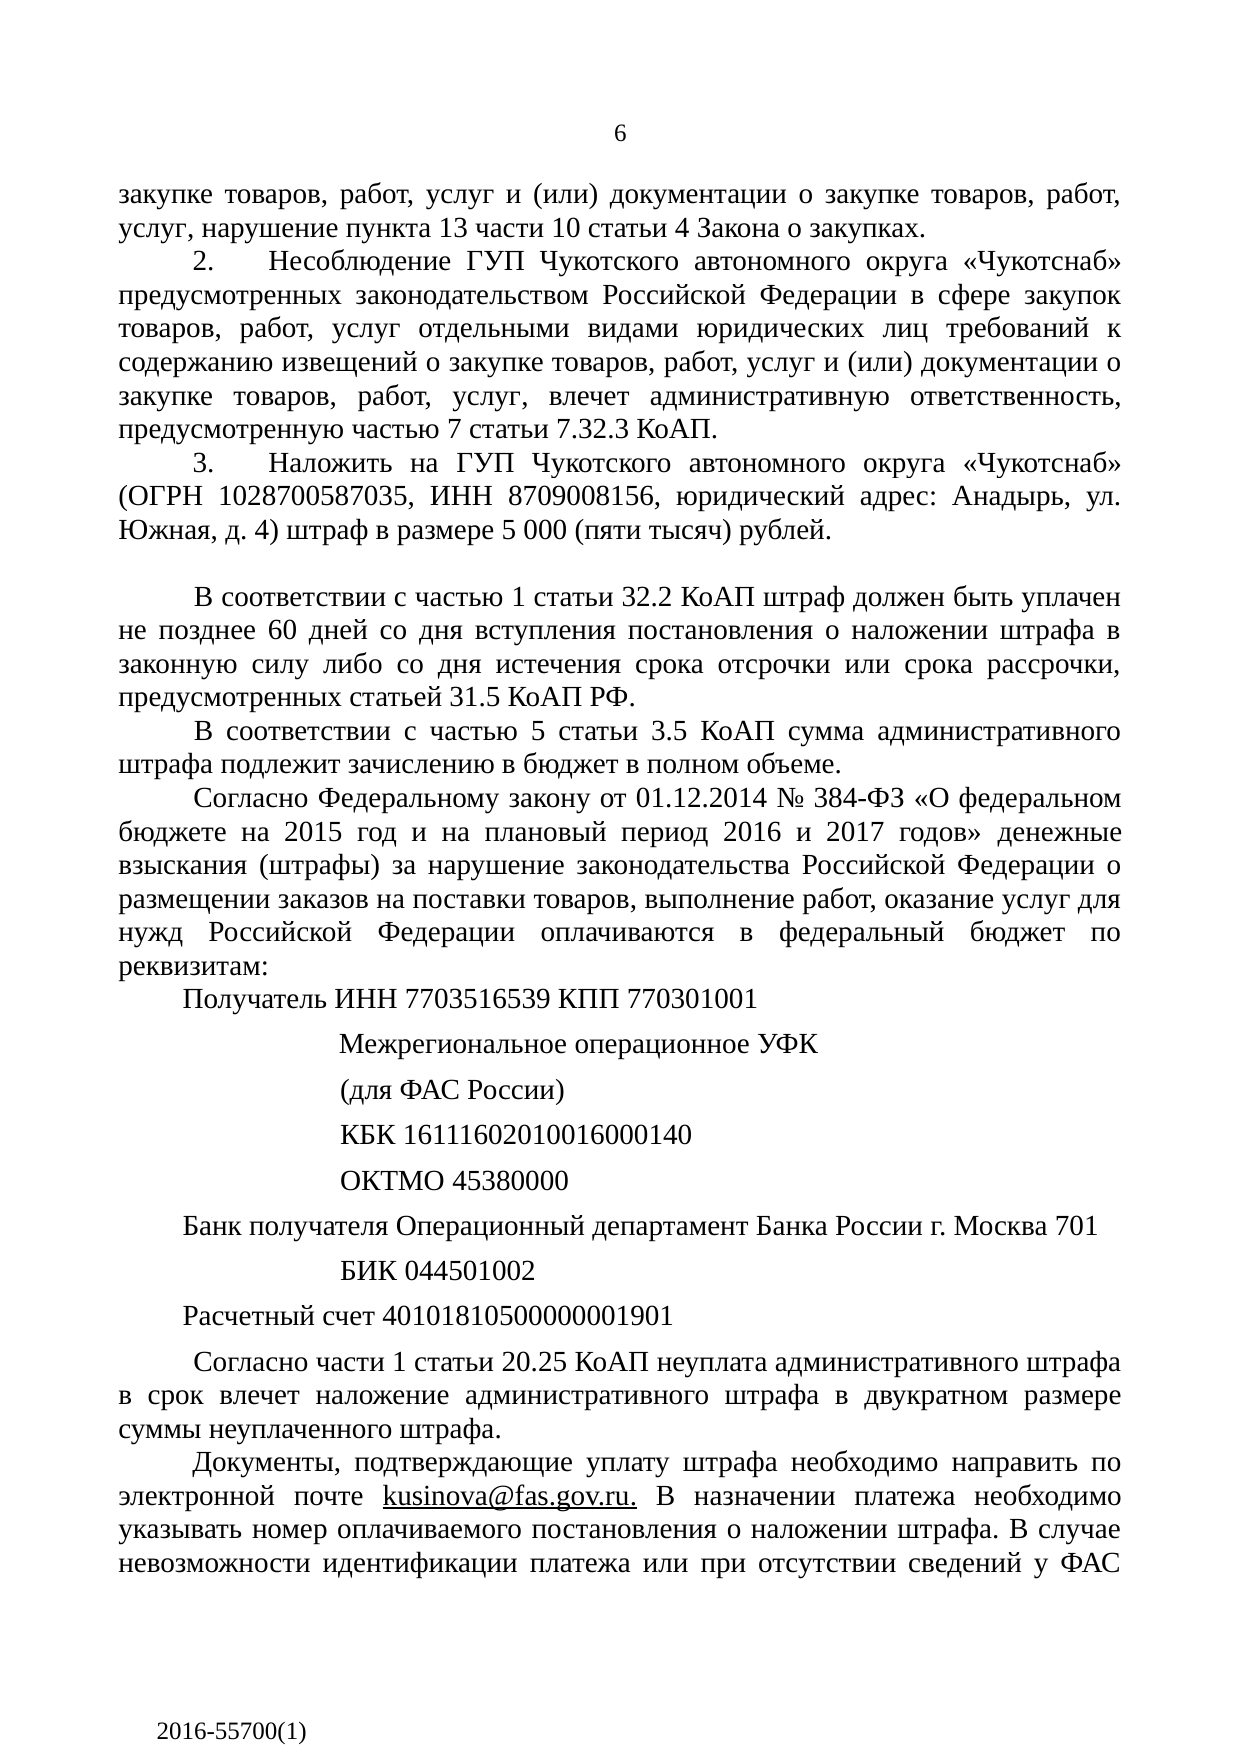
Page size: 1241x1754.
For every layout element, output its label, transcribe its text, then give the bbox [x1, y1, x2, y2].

text Согласно Федеральному закону от 01.12.2014 № 384-ФЗ «О федеральном бюджете на 2015 год и на плановый период 2016 и 2017 годов» денежные взыскания (штрафы) за нарушение законодательства Российской Федерации о размещении заказов на поставки товаров, выполнение работ, оказание услуг для нужд Российской Федерации оплачиваются в федеральный бюджет по реквизитам: [118, 780, 1122, 981]
text Согласно части 1 статьи 20.25 КоАП неуплата административного штрафа в срок влечет наложение административного штрафа в двукратном размере суммы неуплаченного штрафа. [118, 1344, 1122, 1444]
text Расчетный счет 40101810500000001901 [118, 1298, 1122, 1332]
text ОКТМО 45380000 [118, 1163, 1122, 1196]
text Документы, подтверждающие уплату штрафа необходимо направить по электронной почте kusinova@fas.gov.ru. В назначении платежа необходимо указывать номер оплачиваемого постановления о наложении штрафа. В случае невозможности идентификации платежа или при отсутствии сведений у ФАС [118, 1444, 1122, 1579]
text Банк получателя Операционный департамент Банка России г. Москва 701 [118, 1208, 1122, 1241]
list закупке товаров, работ, услуг и (или) документации о закупке товаров, работ, услуг, нарушение пункта 13 части 10 статьи 4 Закона о закупках. [118, 176, 1122, 243]
text Межрегиональное операционное УФК [118, 1027, 1122, 1060]
text В соответствии с частью 1 статьи 32.2 КоАП штраф должен быть уплачен не позднее 60 дней со дня вступления постановления о наложении штрафа в законную силу либо со дня истечения срока отсрочки или срока рассрочки, предусмотренных статьей 31.5 КоАП РФ. [118, 579, 1122, 713]
text (для ФАС России) [118, 1072, 1122, 1106]
text Получатель ИНН 7703516539 КПП 770301001 [118, 981, 1122, 1015]
list Наложить на ГУП Чукотского автономного округа «Чукотснаб» (ОГРН 1028700587035, ИНН 8709008156, юридический адрес: Анадырь, ул. Южная, д. 4) штраф в размере 5 000 (пяти тысяч) рублей. [118, 445, 1122, 545]
list Несоблюдение ГУП Чукотского автономного округа «Чукотснаб» предусмотренных законодательством Российской Федерации в сфере закупок товаров, работ, услуг отдельными видами юридических лиц требований к содержанию извещений о закупке товаров, работ, услуг и (или) документации о закупке товаров, работ, услуг, влечет административную ответственность, предусмотренную частью 7 статьи 7.32.3 КоАП. [118, 243, 1122, 445]
text КБК 16111602010016000140 [118, 1117, 1122, 1151]
text В соответствии с частью 5 статьи 3.5 КоАП сумма административного штрафа подлежит зачислению в бюджет в полном объеме. [118, 713, 1122, 780]
text БИК 044501002 [118, 1253, 1122, 1287]
